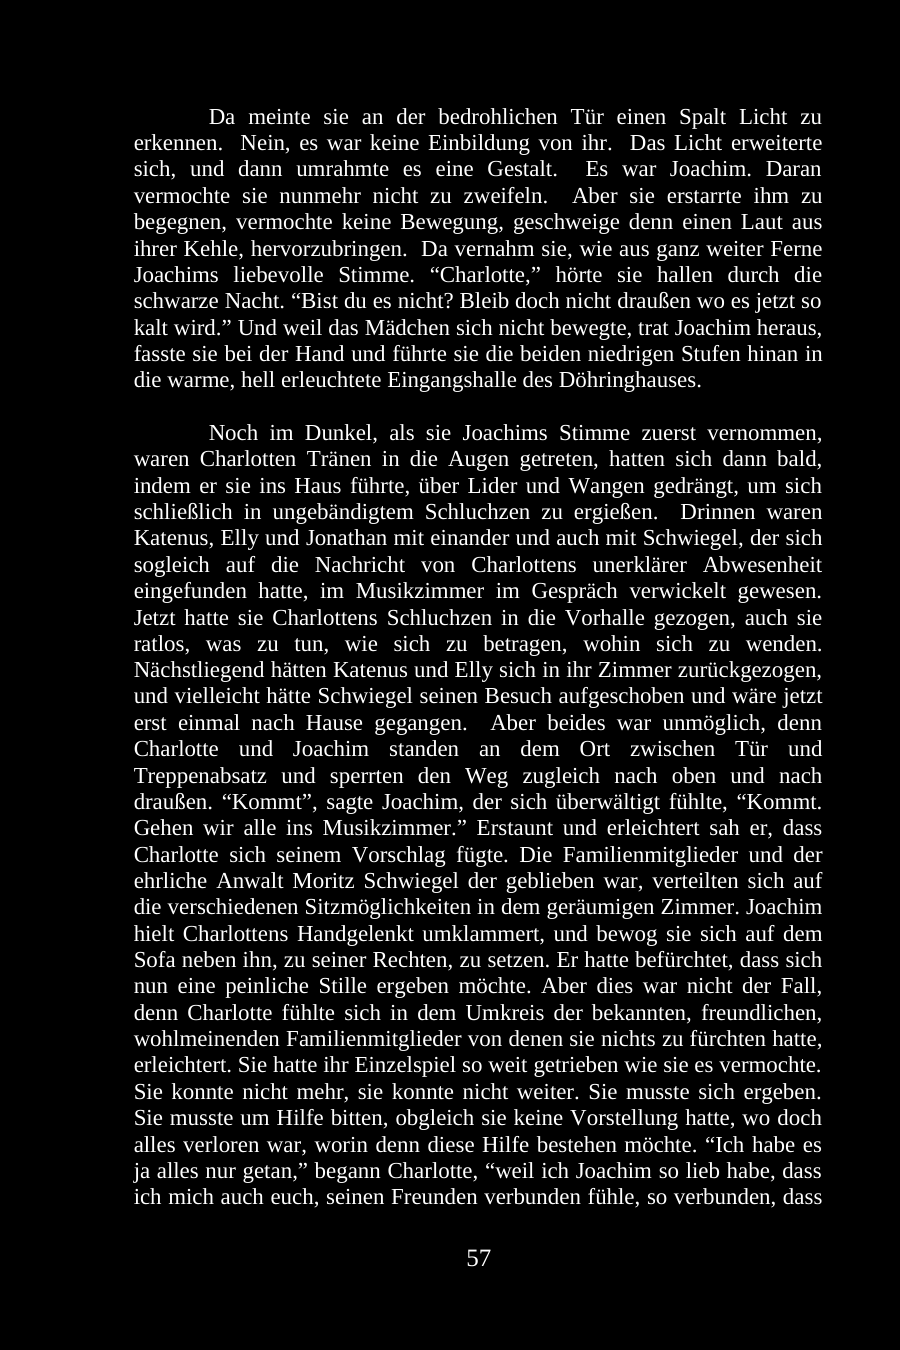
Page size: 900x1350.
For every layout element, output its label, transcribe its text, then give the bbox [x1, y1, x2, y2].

text Da meinte sie an der bedrohlichen Tür einen Spalt Licht zu erkennen. Nein, es war keine Einbildung von ihr. Das Licht erweiterte sich, und dann umrahmte es eine Gestalt. Es war Joachim. Daran vermochte sie nunmehr nicht zu zweifeln. Aber sie erstarrte ihm zu begegnen, vermochte keine Bewegung, geschweige denn einen Laut aus ihrer Kehle, hervorzubringen. Da vernahm sie, wie aus ganz weiter Ferne Joachims liebevolle Stimme. “Charlotte,” hörte sie hallen durch die schwarze Nacht. “Bist du es nicht? Bleib doch nicht draußen wo es jetzt so kalt wird.” Und weil das Mädchen sich nicht bewegte, trat Joachim heraus, fasste sie bei der Hand und führte sie die beiden niedrigen Stufen hinan in die warme, hell erleuchtete Eingangshalle des Döhringhauses. [133, 103, 823, 393]
text Noch im Dunkel, als sie Joachims Stimme zuerst vernommen, waren Charlotten Tränen in die Augen getreten, hatten sich dann bald, indem er sie ins Haus führte, über Lider und Wangen gedrängt, um sich schließlich in ungebändigtem Schluchzen zu ergießen. Drinnen waren Katenus, Elly und Jonathan mit einander und auch mit Schwiegel, der sich sogleich auf die Nachricht von Charlottens unerklärer Abwesenheit eingefunden hatte, im Musikzimmer im Gespräch verwickelt gewesen. Jetzt hatte sie Charlottens Schluchzen in die Vorhalle gezogen, auch sie ratlos, was zu tun, wie sich zu betragen, wohin sich zu wenden. Nächstliegend hätten Katenus und Elly sich in ihr Zimmer zurückgezogen, und vielleicht hätte Schwiegel seinen Besuch aufgeschoben und wäre jetzt erst einmal nach Hause gegangen. Aber beides war unmöglich, denn Charlotte und Joachim standen an dem Ort zwischen Tür und Treppenabsatz und sperrten den Weg zugleich nach oben und nach draußen. “Kommt”, sagte Joachim, der sich überwältigt fühlte, “Kommt. Gehen wir alle ins Musikzimmer.” Erstaunt und erleichtert sah er, dass Charlotte sich seinem Vorschlag fügte. Die Familienmitglieder und der ehrliche Anwalt Moritz Schwiegel der geblieben war, verteilten sich auf die verschiedenen Sitzmöglichkeiten in dem geräumigen Zimmer. Joachim hielt Charlottens Handgelenkt umklammert, und bewog sie sich auf dem Sofa neben ihn, zu seiner Rechten, zu setzen. Er hatte befürchtet, dass sich nun eine peinliche Stille ergeben möchte. Aber dies war nicht der Fall, denn Charlotte fühlte sich in dem Umkreis der bekannten, freundlichen, wohlmeinenden Familienmitglieder von denen sie nichts zu fürchten hatte, erleichtert. Sie hatte ihr Einzelspiel so weit getrieben wie sie es vermochte. Sie konnte nicht mehr, sie konnte nicht weiter. Sie musste sich ergeben. Sie musste um Hilfe bitten, obgleich sie keine Vorstellung hatte, wo doch alles verloren war, worin denn diese Hilfe bestehen möchte. “Ich habe es ja alles nur getan,” begann Charlotte, “weil ich Joachim so lieb habe, dass ich mich auch euch, seinen Freunden verbunden fühle, so verbunden, dass [133, 419, 823, 1210]
